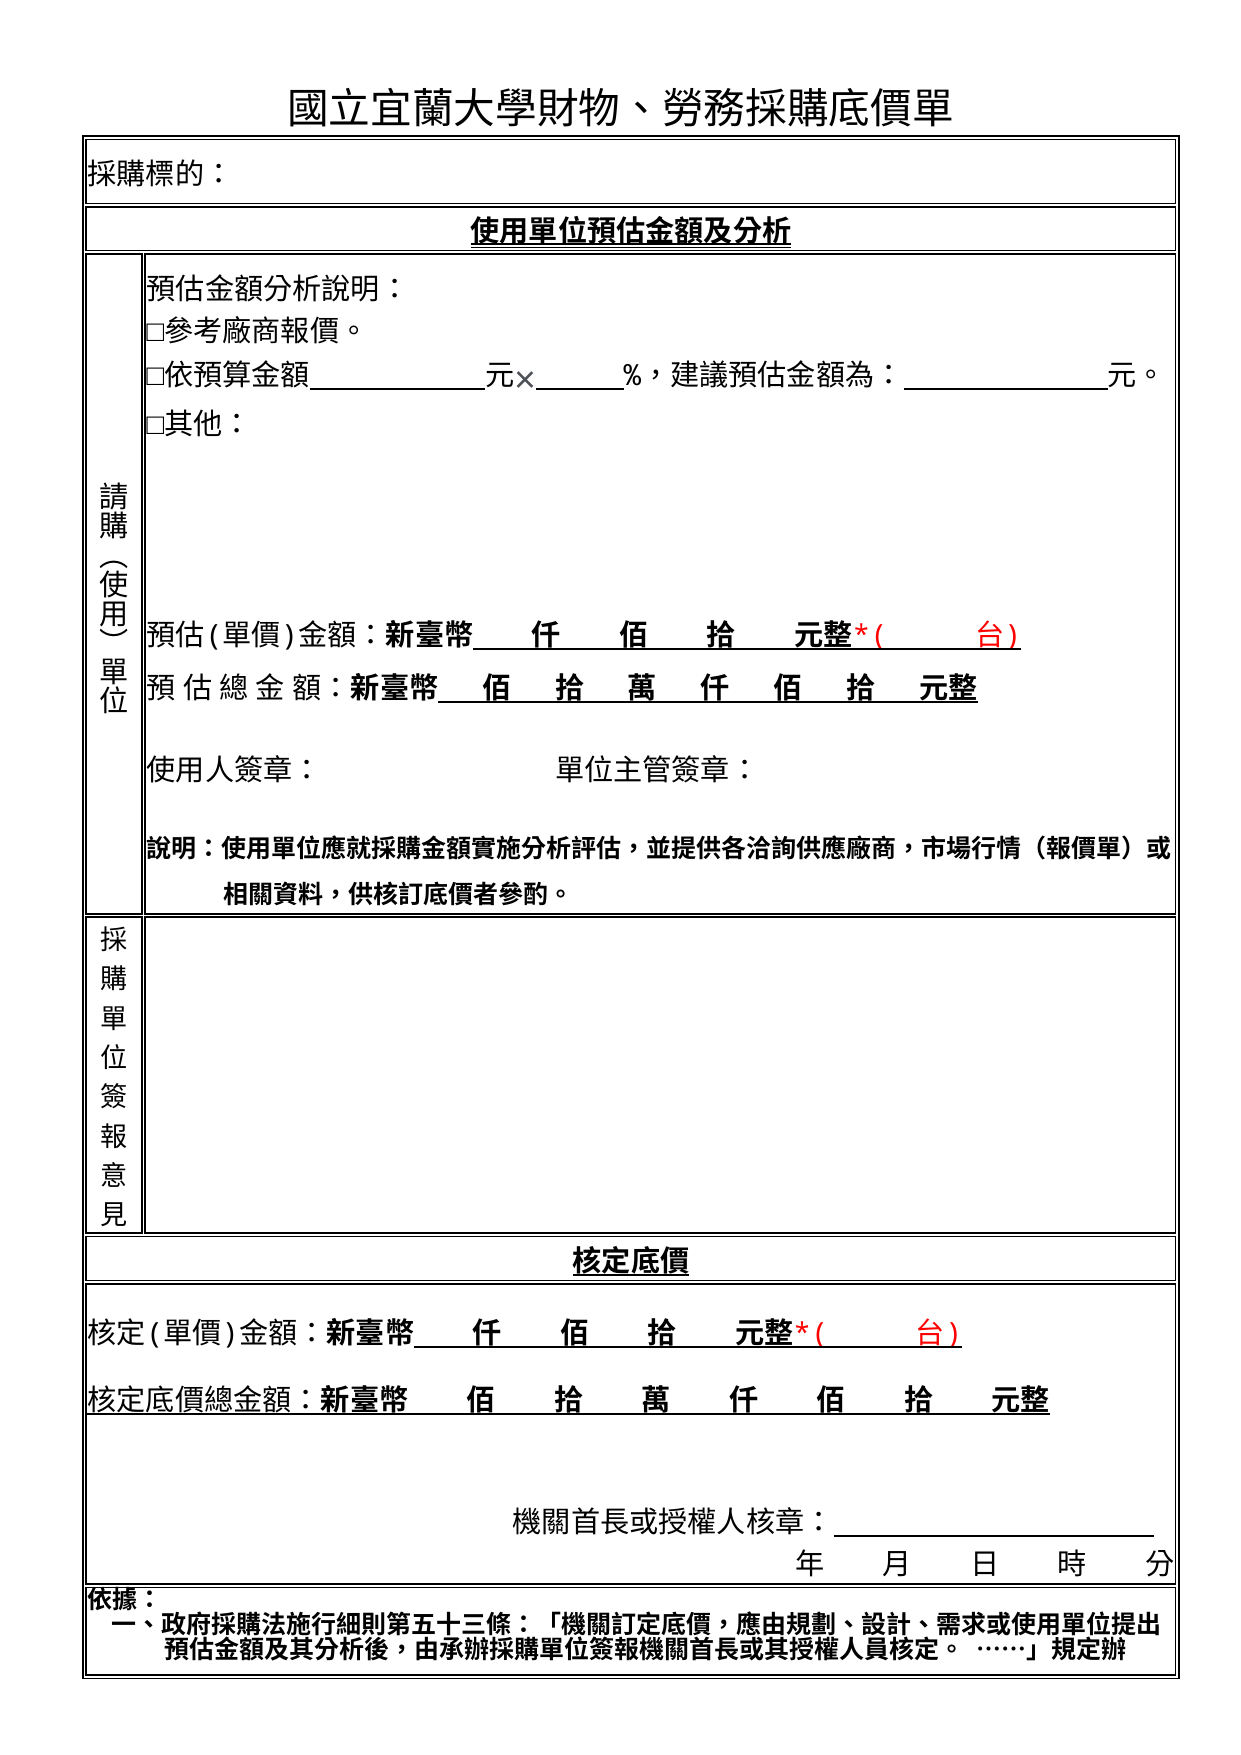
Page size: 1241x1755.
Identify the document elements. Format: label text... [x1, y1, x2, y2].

table_cell 請購（使用）單位 [87, 255, 141, 913]
table_cell 採購單位簽報意見 [87, 918, 141, 1232]
table_header 採購標的： [87, 140, 1175, 202]
text 國立宜蘭大學財物、勞務採購底價單 [75, 75, 1165, 135]
table_cell 預估金額分析說明： □參考廠商報價。 □依預算金額 元× %，建議預估金額為： 元。 □其他： 預估(單價)金額：新臺幣 仟 佰 拾 元整*( 台) 預估總金額：新臺幣 佰 拾 萬 仟 佰 拾 元整 使用人簽章： 單位主管簽章： 說明：使用單位應就採購金額實施分析評估，並提供各洽詢供應廠商，市場行情（報價單）或相關資料，供核訂底價者參酌。 [146, 255, 1175, 913]
table_cell 核定底價 [87, 1237, 1175, 1279]
table_cell 核定(單價)金額：新臺幣 仟 佰 拾 元整*( 台) 核定底價總金額：新臺幣 佰 拾 萬 仟 佰 拾 元整 機關首長或授權人核章： 年 月 日 時 分 [87, 1285, 1175, 1583]
table_cell 使用單位預估金額及分析 [87, 208, 1175, 250]
table_cell 依據： 一、政府採購法施行細則第五十三條：「機關訂定底價，應由規劃、設計、需求或使用單位提出預估金額及其分析後，由承辦採購單位簽報機關首長或其授權人員核定。 ……」規定辦 [87, 1588, 1175, 1674]
table_cell [146, 918, 1175, 1232]
